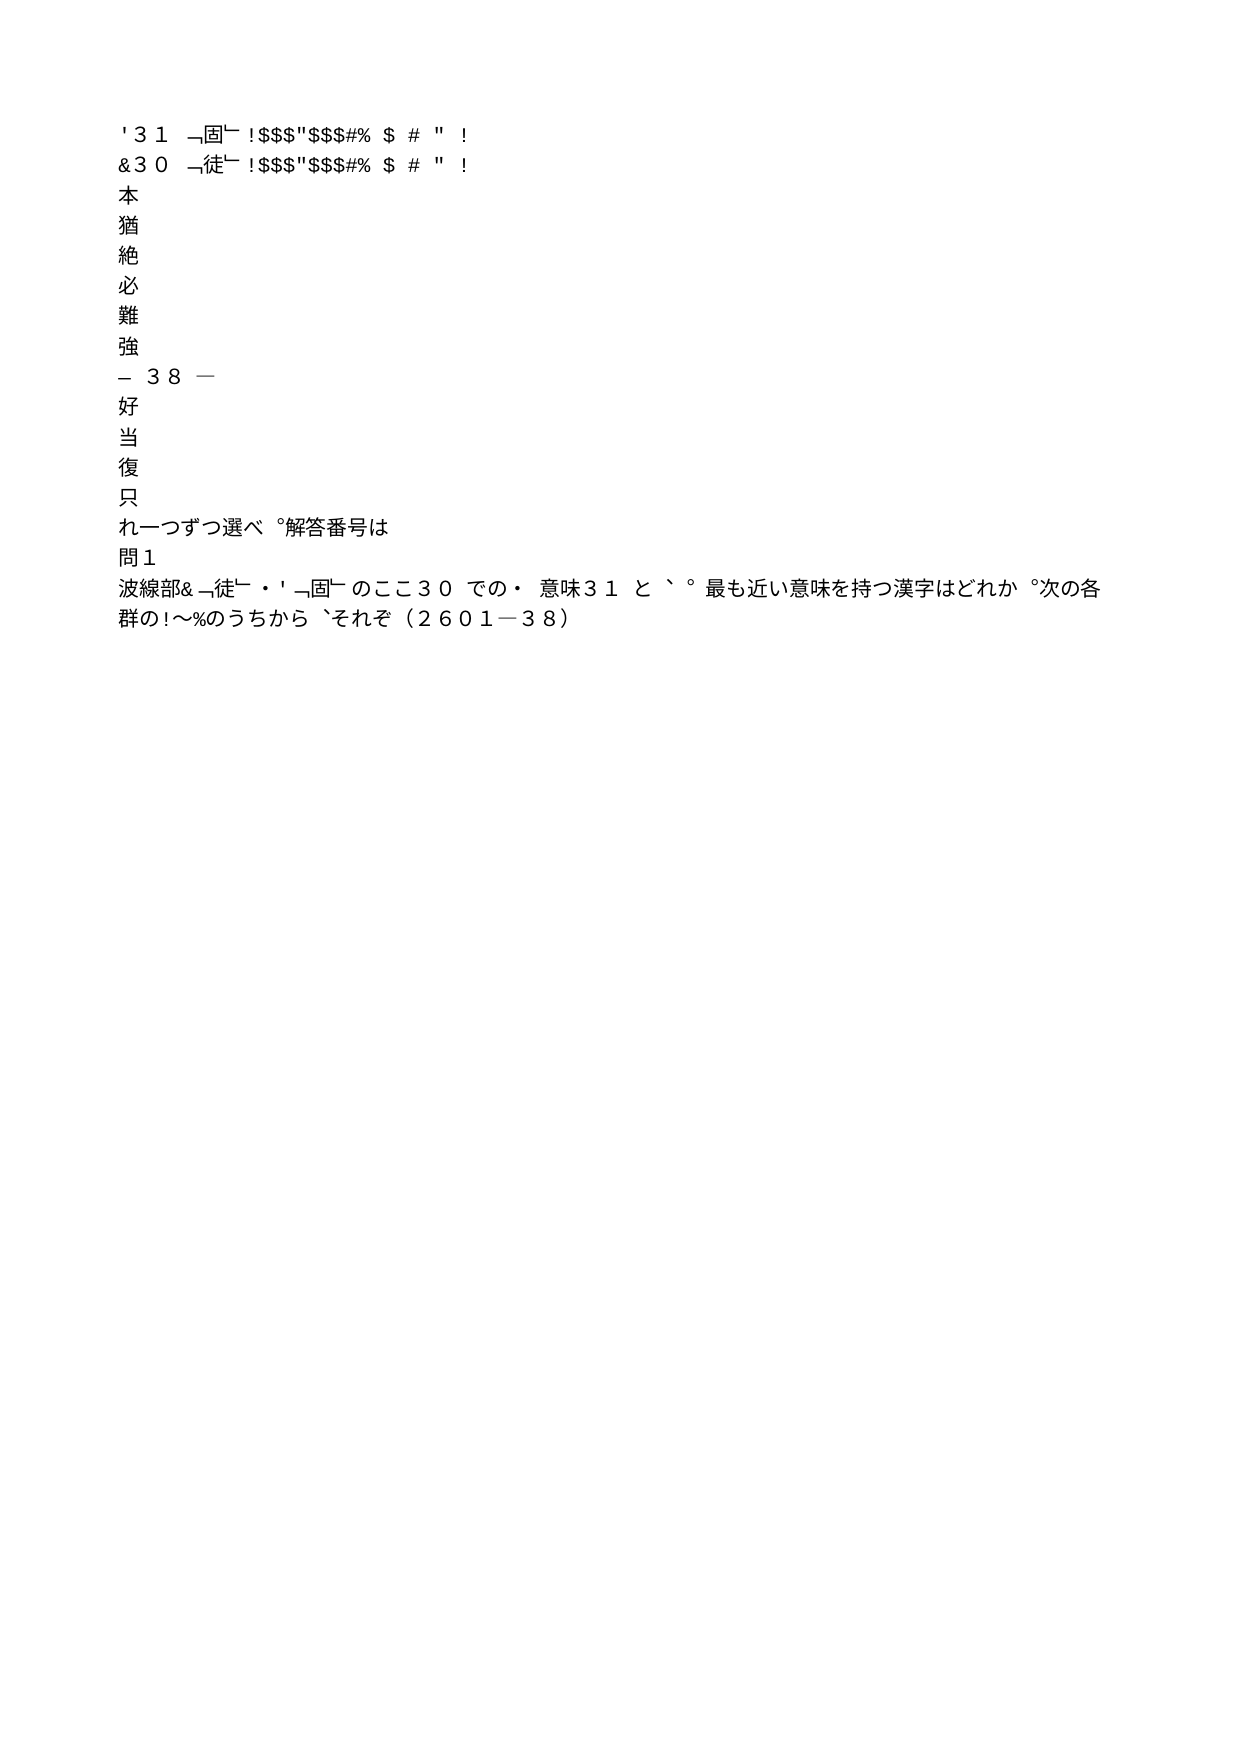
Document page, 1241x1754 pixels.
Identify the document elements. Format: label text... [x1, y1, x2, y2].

text 本 [118, 179, 1122, 209]
text 復 [118, 451, 1122, 481]
text 強 [118, 330, 1122, 360]
text れ一つずつ選べ︒解答番号は [118, 511, 1122, 542]
text 当 [118, 421, 1122, 451]
text 只 [118, 481, 1122, 511]
text 難 [118, 300, 1122, 330]
text 猶 [118, 209, 1122, 239]
text 問１ [118, 542, 1122, 572]
text ― ３８ ― [118, 360, 1122, 391]
text &３０ ﹁徒﹂!$$$"$$$#% $ # " ! [118, 148, 1122, 179]
text 波線部&﹁徒﹂・'﹁固﹂のここ３０ での・ 意味３１ と︑︒ 最も近い意味を持つ漢字はどれか︒次の各群の!〜%のうちから︑それぞ（２６０１―３８） [118, 572, 1122, 633]
text '３１ ﹁固﹂!$$$"$$$#% $ # " ! [118, 118, 1122, 148]
text 必 [118, 269, 1122, 300]
text 絶 [118, 239, 1122, 269]
text 好 [118, 391, 1122, 421]
